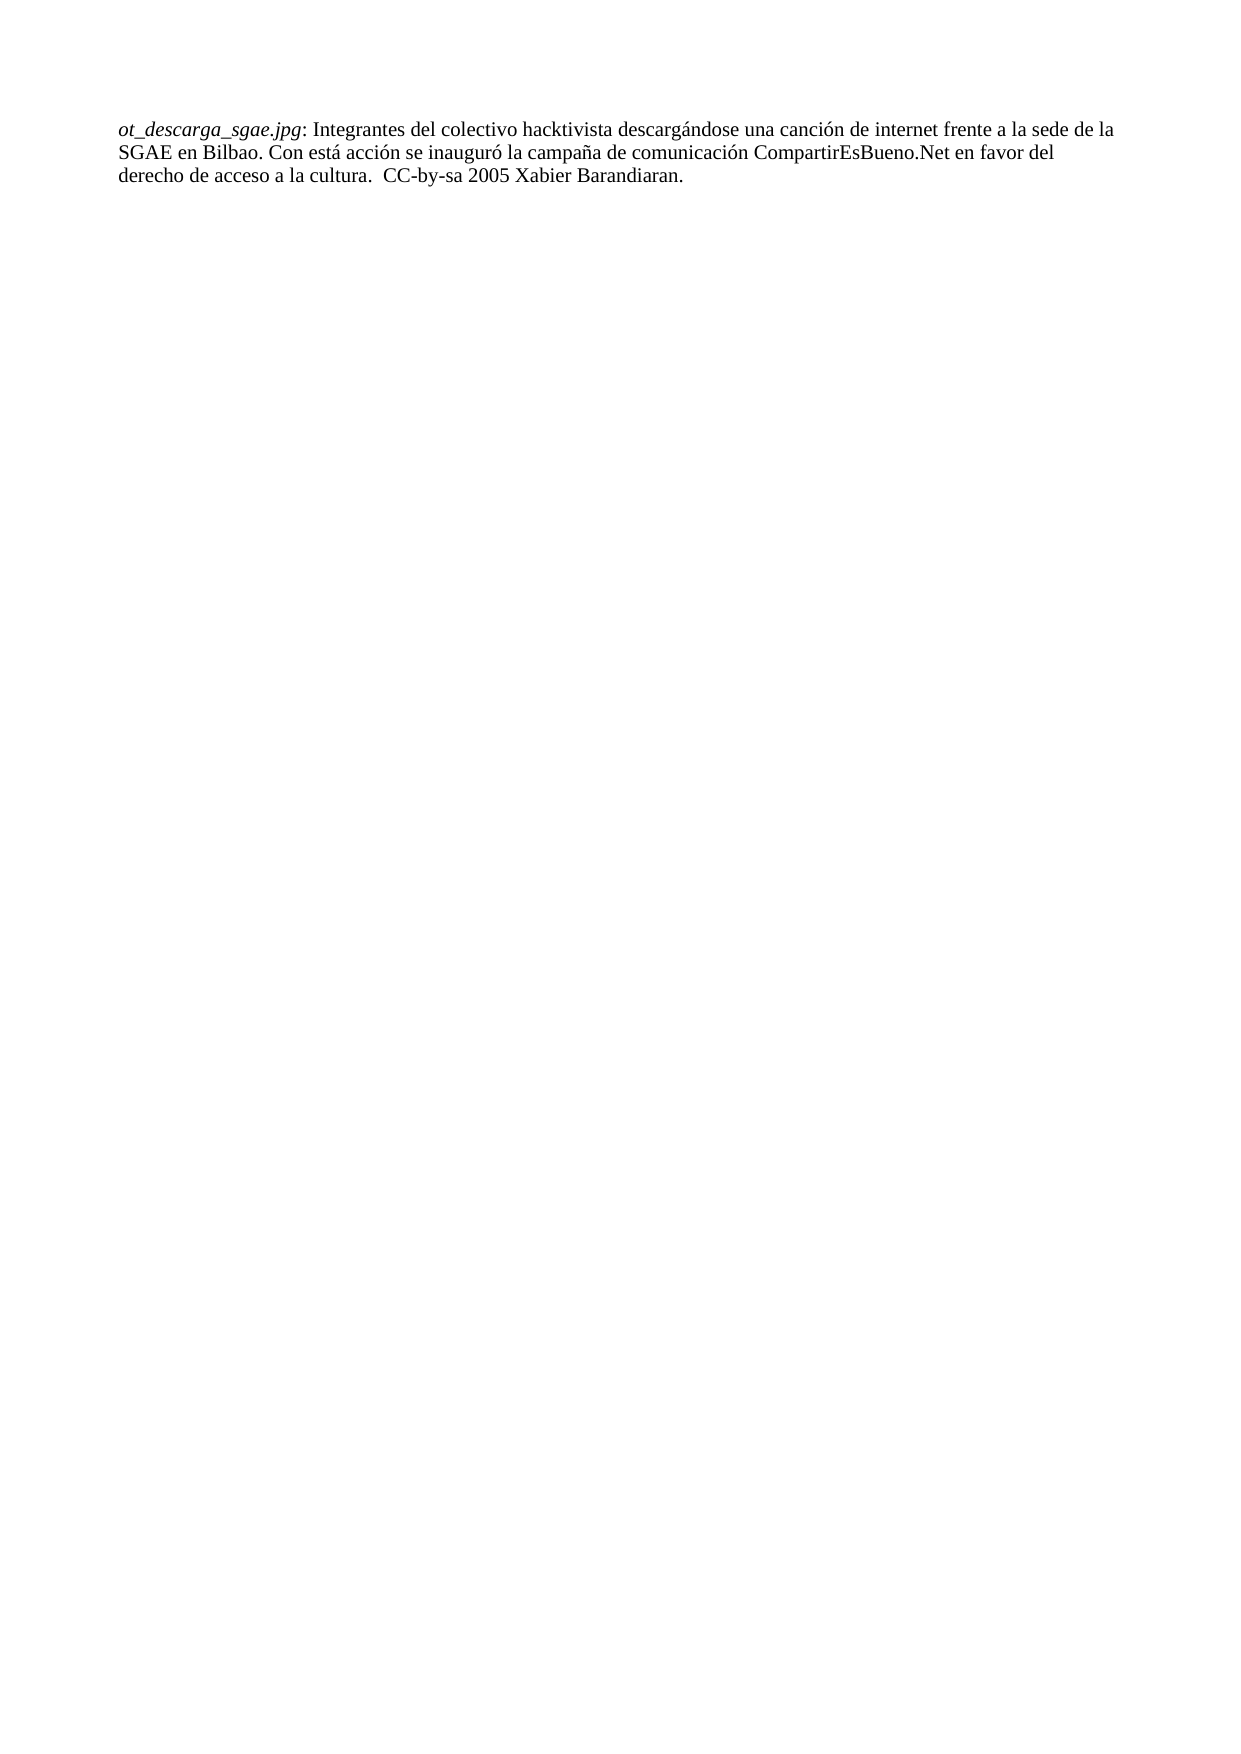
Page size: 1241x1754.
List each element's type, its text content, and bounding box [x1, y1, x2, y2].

text ot_descarga_sgae.jpg: Integrantes del colectivo hacktivista descargándose una canción de internet frente a la sede de la SGAE en Bilbao. Con está acción se inauguró la campaña de comunicación CompartirEsBueno.Net en favor del derecho de acceso a la cultura. CC-by-sa 2005 Xabier Barandiaran. [118, 118, 1122, 187]
